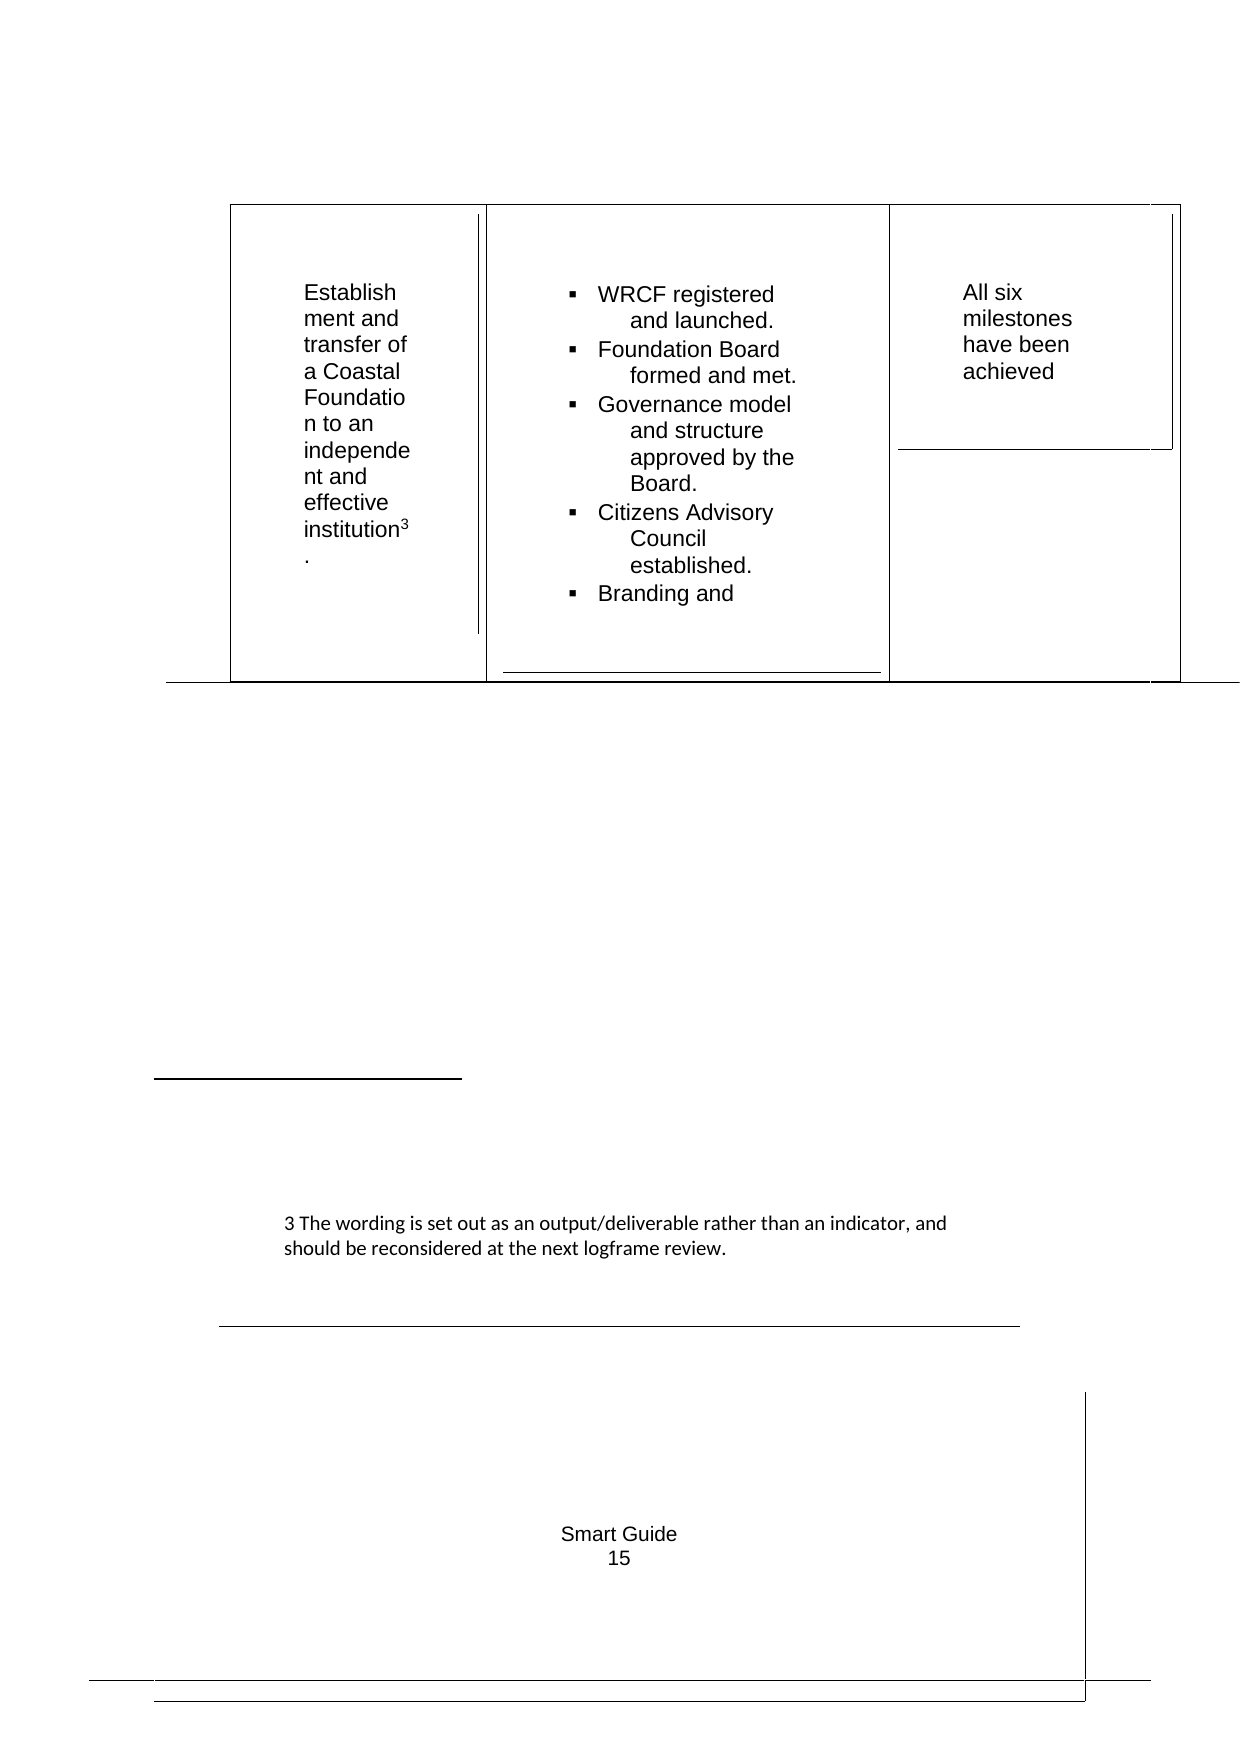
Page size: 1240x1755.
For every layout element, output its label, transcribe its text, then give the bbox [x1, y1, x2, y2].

table_cell [1151, 205, 1180, 681]
table_cell WRCF registered and launched. Foundation Board formed and met. Governance model and structure approved by the Board. Citizens Advisory Council established. Branding and communication plan established. Resource mobilisation plan developed. [487, 205, 889, 681]
table_cell Establishment and transfer of a Coastal Foundation to an independent and effective institution. [231, 205, 486, 681]
table_cell All six milestones have been achieved [890, 205, 1150, 681]
